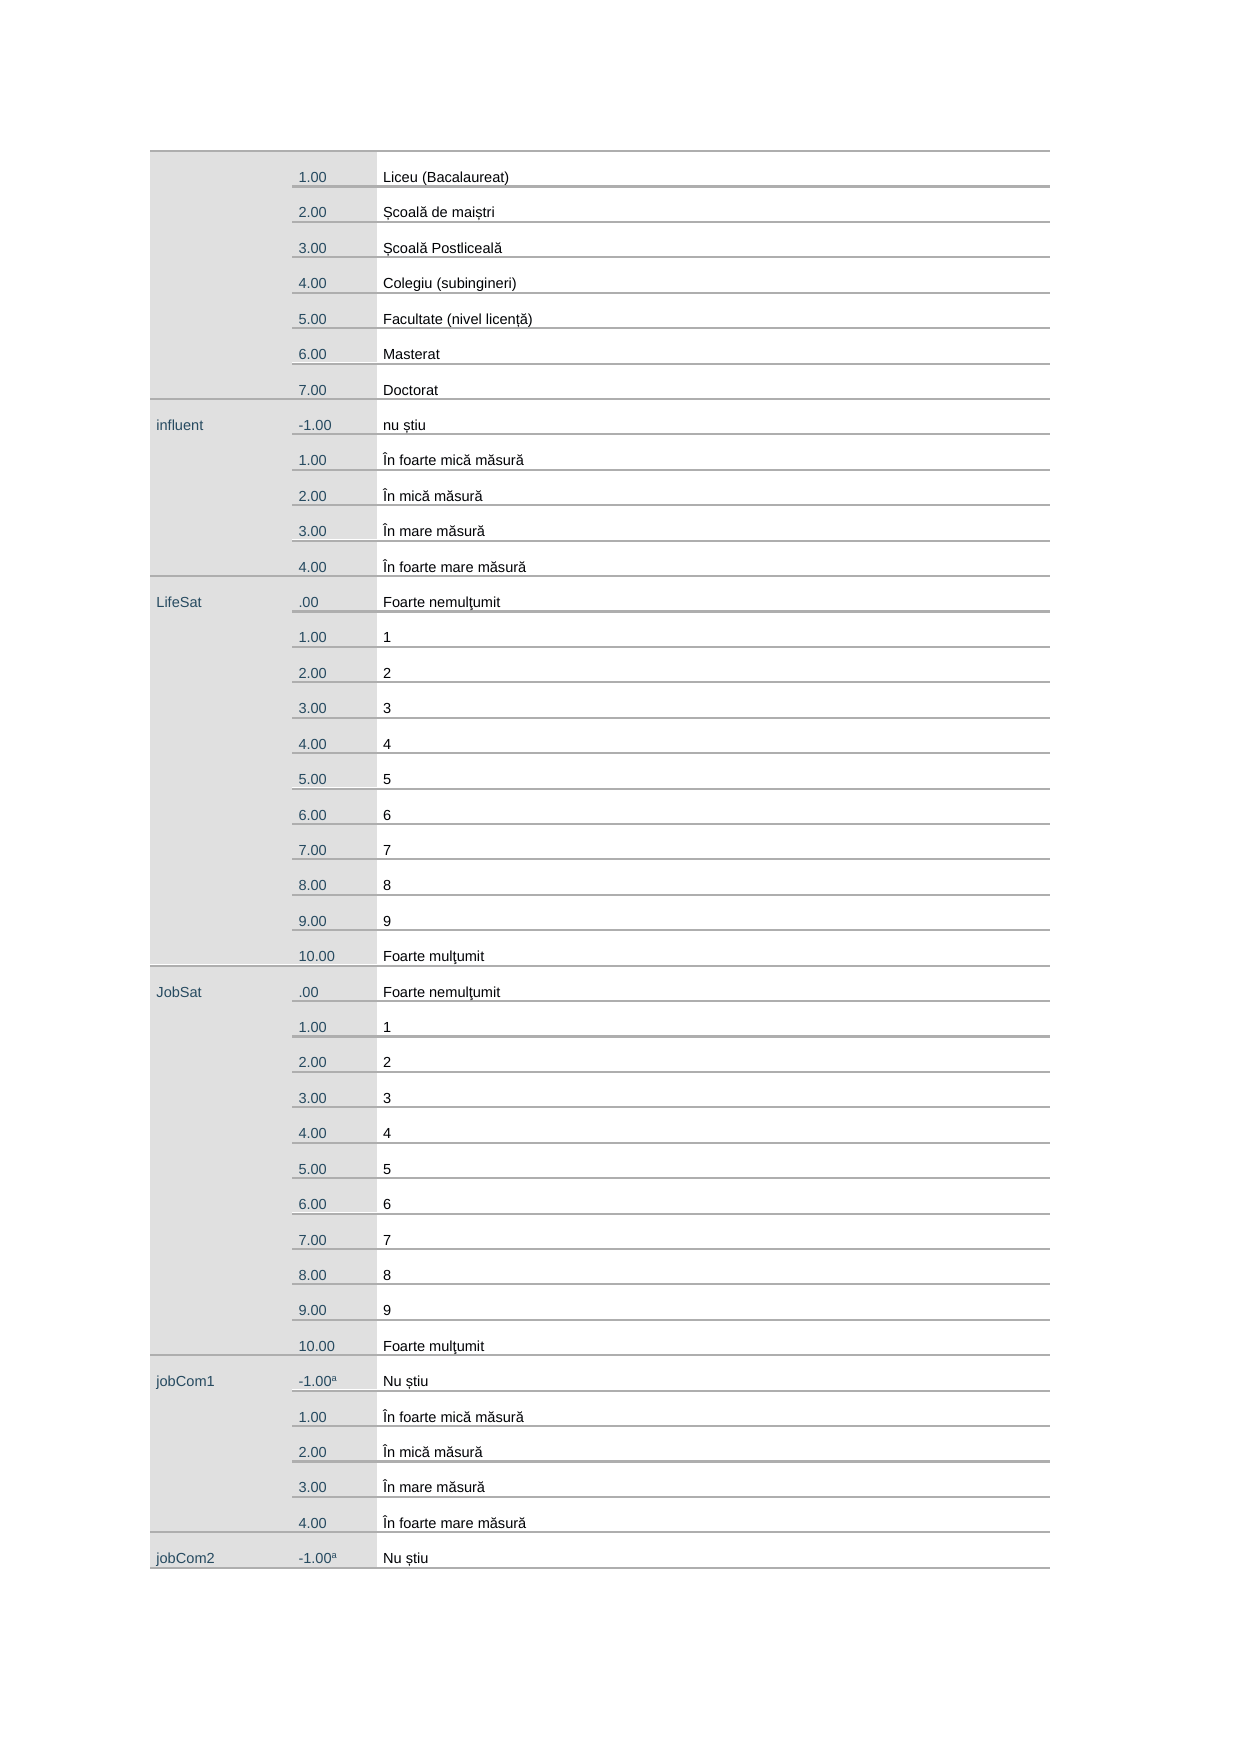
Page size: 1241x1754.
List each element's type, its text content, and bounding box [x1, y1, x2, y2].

table_cell În foarte mare măsură [377, 1498, 1050, 1531]
table_cell 5.00 [292, 754, 377, 787]
table_cell În foarte mică măsură [377, 1392, 1050, 1425]
table_cell 8 [377, 1250, 1050, 1283]
table_cell 1.00 [292, 435, 377, 469]
table_cell 4 [377, 719, 1050, 752]
table_cell 5.00 [292, 294, 377, 327]
table_cell jobCom2 [150, 1533, 292, 1567]
table_cell 1.00 [292, 1392, 377, 1425]
table_cell Facultate (nivel licență) [377, 294, 1050, 327]
table_cell [150, 152, 292, 398]
table_cell 1.00 [292, 613, 377, 646]
table_cell 8.00 [292, 860, 377, 894]
table_cell 3.00 [292, 223, 377, 256]
table_cell În mare măsură [377, 1463, 1050, 1496]
table_cell 1.00 [292, 1002, 377, 1035]
table_cell În mică măsură [377, 471, 1050, 504]
table_cell .00 [292, 577, 377, 610]
table_cell LifeSat [150, 577, 292, 964]
table_cell 6 [377, 1179, 1050, 1212]
table_cell -1.00 [292, 400, 377, 433]
table_cell 3.00 [292, 506, 377, 539]
table_cell 3 [377, 683, 1050, 717]
table_cell -1.00a [292, 1533, 377, 1567]
table_cell jobCom1 [150, 1356, 292, 1531]
table_cell 9 [377, 896, 1050, 929]
table_cell 2.00 [292, 471, 377, 504]
table_cell 6.00 [292, 790, 377, 823]
table_cell Colegiu (subingineri) [377, 258, 1050, 292]
table_cell 2.00 [292, 188, 377, 221]
table_cell 4.00 [292, 1498, 377, 1531]
table_cell Foarte mulţumit [377, 931, 1050, 964]
table_cell Foarte nemulţumit [377, 967, 1050, 1000]
table_cell 7 [377, 825, 1050, 858]
table_cell Doctorat [377, 365, 1050, 398]
table_cell 3 [377, 1073, 1050, 1106]
table_cell JobSat [150, 967, 292, 1354]
table_cell 2.00 [292, 1427, 377, 1460]
table_cell În mică măsură [377, 1427, 1050, 1460]
table_cell 2 [377, 648, 1050, 681]
table_cell 10.00 [292, 1321, 377, 1354]
table_cell 8 [377, 860, 1050, 894]
table_cell 1.00 [292, 152, 377, 185]
table_cell nu știu [377, 400, 1050, 433]
table_cell 4 [377, 1108, 1050, 1142]
table_cell 6.00 [292, 1179, 377, 1212]
table_cell Liceu (Bacalaureat) [377, 152, 1050, 185]
table_cell 5 [377, 1144, 1050, 1177]
table_cell În foarte mică măsură [377, 435, 1050, 469]
table_cell 7.00 [292, 365, 377, 398]
table_cell 6.00 [292, 329, 377, 362]
table_cell 1 [377, 1002, 1050, 1035]
table_cell 9 [377, 1285, 1050, 1319]
table_cell -1.00a [292, 1356, 377, 1389]
table_cell Nu știu [377, 1356, 1050, 1389]
table_cell 3.00 [292, 1463, 377, 1496]
table_cell .00 [292, 967, 377, 1000]
table_cell 10.00 [292, 931, 377, 964]
table_cell 3.00 [292, 683, 377, 717]
table_cell 9.00 [292, 1285, 377, 1319]
table_cell 2.00 [292, 1038, 377, 1071]
table_cell În mare măsură [377, 506, 1050, 539]
table_cell 8.00 [292, 1250, 377, 1283]
table_cell 7.00 [292, 1215, 377, 1248]
table_cell 3.00 [292, 1073, 377, 1106]
table_cell 7 [377, 1215, 1050, 1248]
table_cell 2.00 [292, 648, 377, 681]
table_cell 1 [377, 613, 1050, 646]
table_cell 7.00 [292, 825, 377, 858]
table_cell 6 [377, 790, 1050, 823]
table_cell 4.00 [292, 719, 377, 752]
table_cell Masterat [377, 329, 1050, 362]
table_cell Nu știu [377, 1533, 1050, 1567]
table_cell Școală de maiștri [377, 188, 1050, 221]
table_cell În foarte mare măsură [377, 542, 1050, 575]
table_cell influent [150, 400, 292, 575]
table_cell Foarte nemulţumit [377, 577, 1050, 610]
table_cell 4.00 [292, 542, 377, 575]
table_cell 4.00 [292, 258, 377, 292]
table_cell 2 [377, 1038, 1050, 1071]
table_cell 5 [377, 754, 1050, 787]
table_cell 4.00 [292, 1108, 377, 1142]
table_cell 5.00 [292, 1144, 377, 1177]
table_cell Școală Postliceală [377, 223, 1050, 256]
table_cell 9.00 [292, 896, 377, 929]
table_cell Foarte mulţumit [377, 1321, 1050, 1354]
